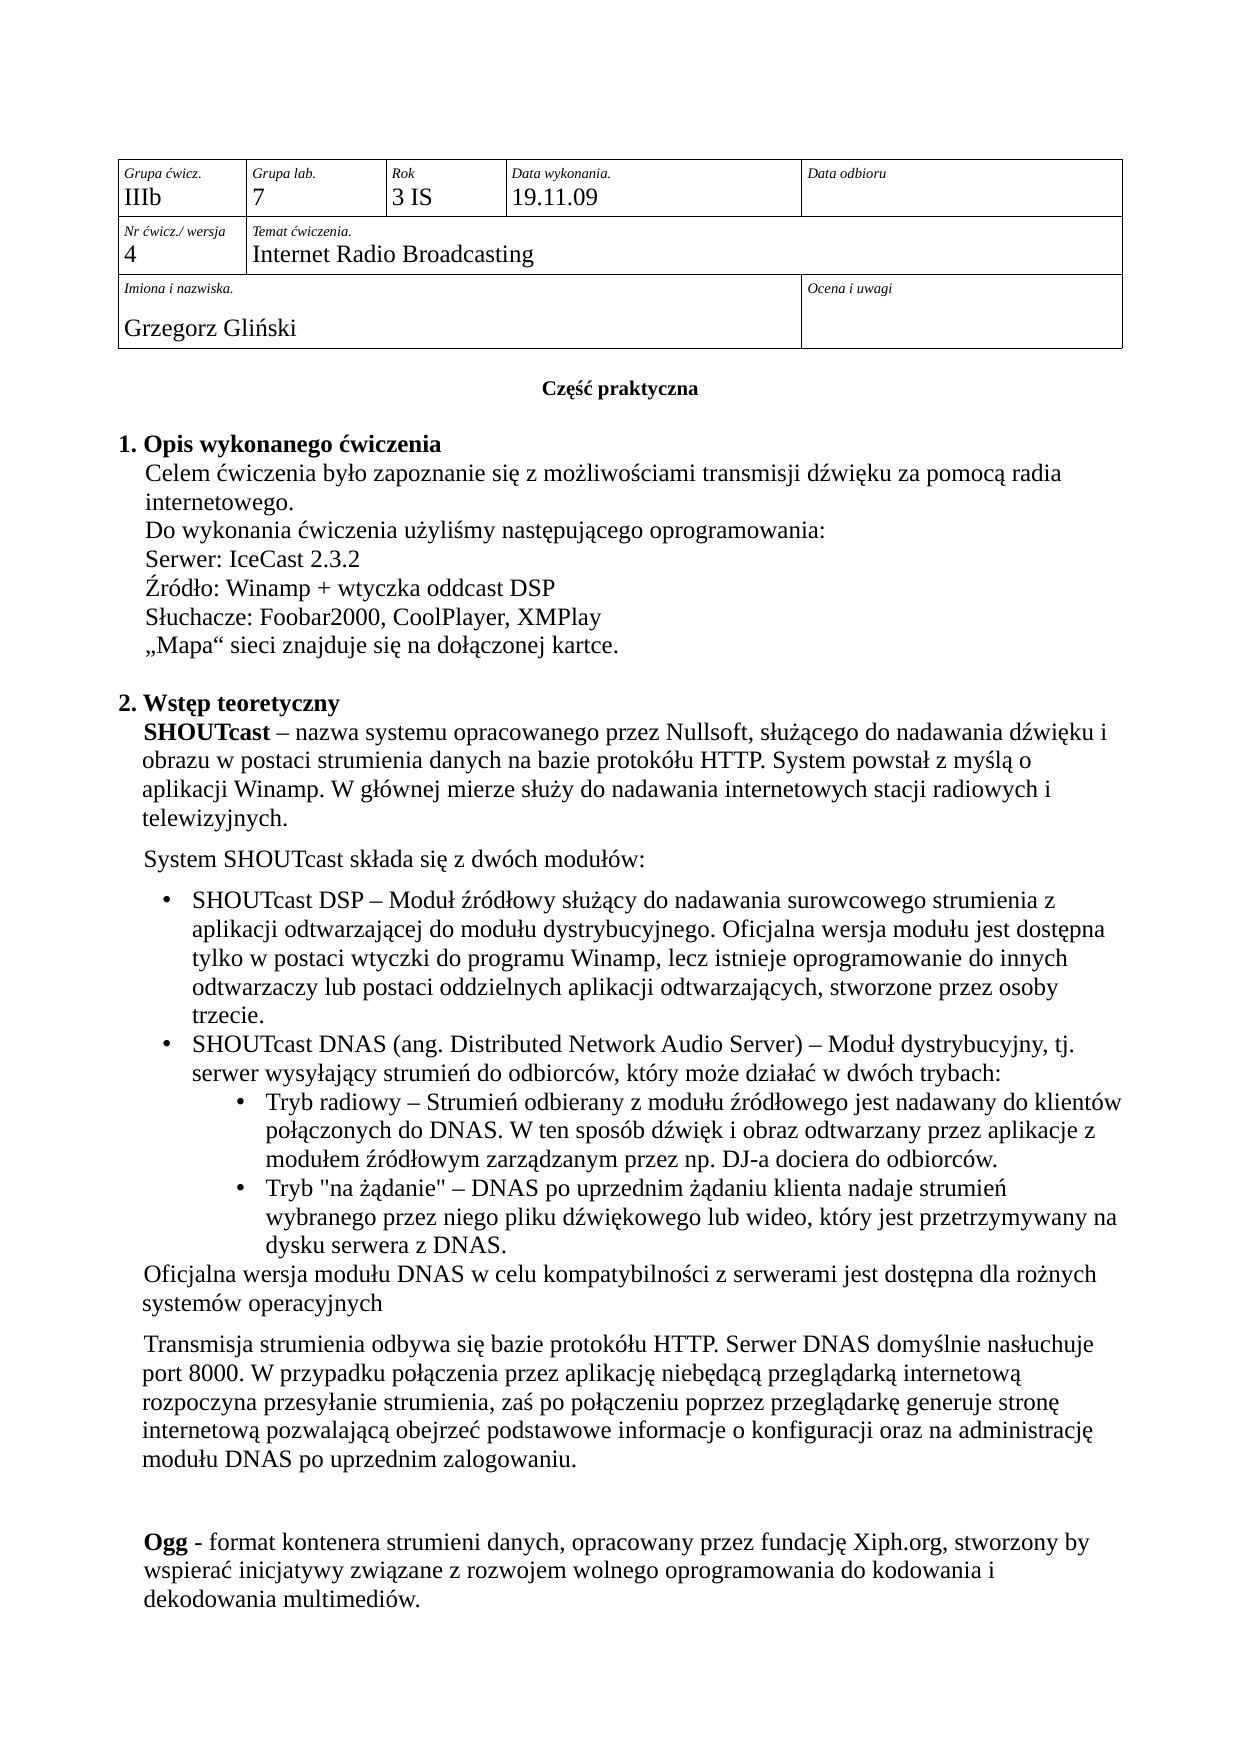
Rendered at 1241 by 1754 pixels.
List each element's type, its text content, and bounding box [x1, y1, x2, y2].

text Celem ćwiczenia było zapoznanie się z możliwościami transmisji dźwięku za pomocą radia internetowego. [145, 458, 1122, 515]
text Część praktyczna [118, 376, 1122, 400]
table_header Grupa lab. 7 [247, 160, 386, 216]
text Transmisja strumienia odbywa się bazie protokółu HTTP. Serwer DNAS domyślnie nasłuchuje port 8000. W przypadku połączenia przez aplikację niebędącą przeglądarką internetową rozpoczyna przesyłanie strumienia, zaś po połączeniu poprzez przeglądarkę generuje stronę internetową pozwalającą obejrzeć podstawowe informacje o konfiguracji oraz na administrację modułu DNAS po uprzednim zalogowaniu. [142, 1329, 1122, 1473]
table_header Data wykonania. 19.11.09 [507, 160, 801, 216]
list SHOUTcast DSP – Moduł źródłowy służący do nadawania surowcowego strumienia z aplikacji odtwarzającej do modułu dystrybucyjnego. Oficjalna wersja modułu jest dostępna tylko w postaci wtyczki do programu Winamp, lecz istnieje oprogramowanie do innych odtwarzaczy lub postaci oddzielnych aplikacji odtwarzających, stworzone przez osoby trzecie. [162, 885, 1122, 1029]
table_header Data odbioru [802, 160, 1122, 216]
text Oficjalna wersja modułu DNAS w celu kompatybilności z serwerami jest dostępna dla rożnych systemów operacyjnych [142, 1259, 1122, 1317]
table_cell Temat ćwiczenia. Internet Radio Broadcasting [247, 217, 1122, 273]
list SHOUTcast DNAS (ang. Distributed Network Audio Server) – Moduł dystrybucyjny, tj. serwer wysyłający strumień do odbiorców, który może działać w dwóch trybach: [162, 1029, 1122, 1087]
table_header Rok 3 IS [387, 160, 506, 216]
list Tryb "na żądanie" – DNAS po uprzednim żądaniu klienta nadaje strumień wybranego przez niego pliku dźwiękowego lub wideo, który jest przetrzymywany na dysku serwera z DNAS. [236, 1173, 1122, 1259]
text Do wykonania ćwiczenia użyliśmy następującego oprogramowania: [118, 515, 1122, 544]
text „Mapa“ sieci znajduje się na dołączonej kartce. [145, 630, 1122, 659]
text System SHOUTcast składa się z dwóch modułów: [142, 844, 1122, 873]
list Tryb radiowy – Strumień odbierany z modułu źródłowego jest nadawany do klientów połączonych do DNAS. W ten sposób dźwięk i obraz odtwarzany przez aplikacje z modułem źródłowym zarządzanym przez np. DJ-a dociera do odbiorców. [236, 1087, 1122, 1173]
table_header Grupa ćwicz. IIIb [119, 160, 246, 216]
text SHOUTcast – nazwa systemu opracowanego przez Nullsoft, służącego do nadawania dźwięku i obrazu w postaci strumienia danych na bazie protokółu HTTP. System powstał z myślą o aplikacji Winamp. W głównej mierze służy do nadawania internetowych stacji radiowych i telewizyjnych. [142, 717, 1122, 832]
text Słuchacze: Foobar2000, CoolPlayer, XMPlay [145, 602, 1122, 630]
table_cell Imiona i nazwiska. Grzegorz Gliński [119, 275, 801, 347]
text Ogg - format kontenera strumieni danych, opracowany przez fundację Xiph.org, stworzony by wspierać inicjatywy związane z rozwojem wolnego oprogramowania do kodowania i dekodowania multimediów. [143, 1527, 1122, 1613]
text Źródło: Winamp + wtyczka oddcast DSP [145, 573, 1122, 602]
table_cell Ocena i uwagi [802, 275, 1122, 347]
table_cell Nr ćwicz./ wersja 4 [119, 217, 246, 273]
text 2. Wstęp teoretyczny [118, 688, 1122, 717]
text Serwer: IceCast 2.3.2 [145, 544, 1122, 573]
text 1. Opis wykonanego ćwiczenia [118, 429, 1122, 458]
